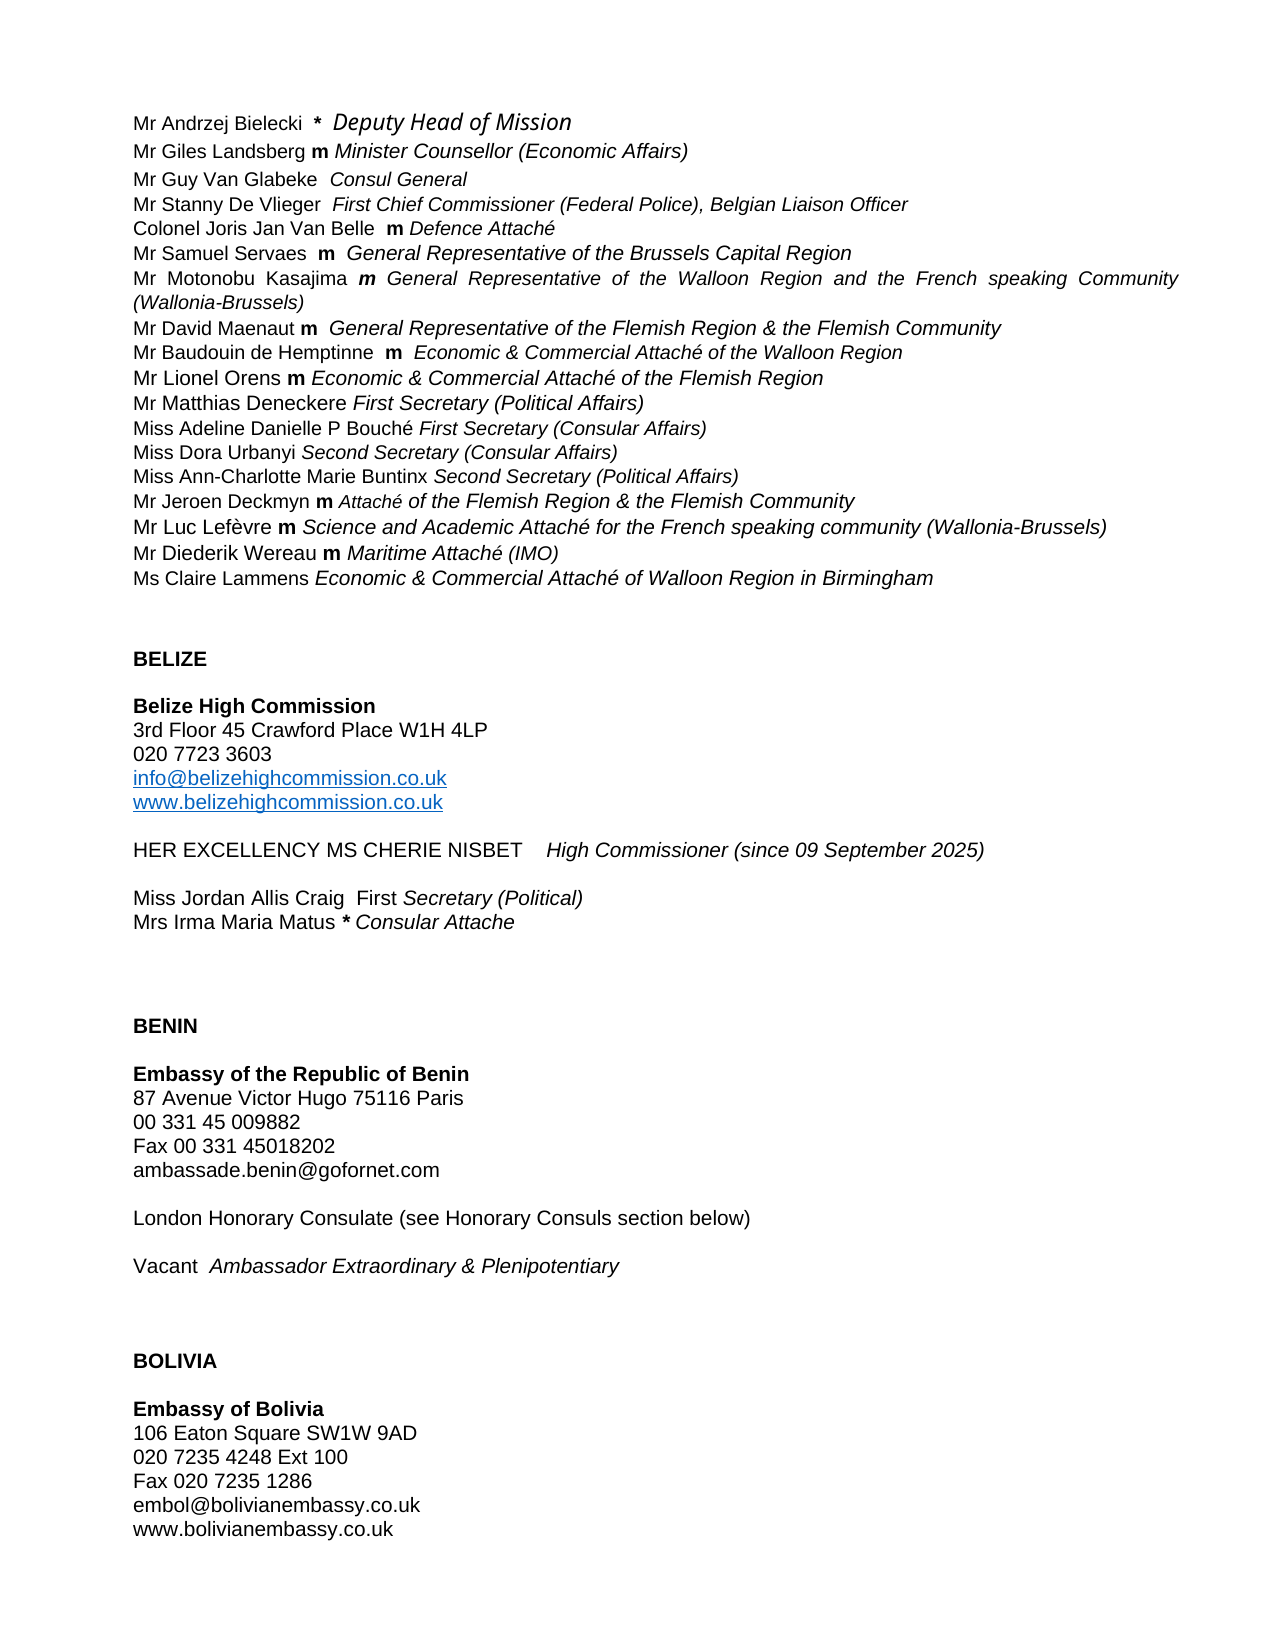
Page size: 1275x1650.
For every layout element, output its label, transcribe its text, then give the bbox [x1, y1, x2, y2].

text Mr Giles Landsberg m Minister Counsellor (Economic Affairs) [133, 139, 1181, 163]
text Miss Adeline Danielle P Bouché First Secretary (Consular Affairs) [133, 417, 1181, 439]
text embol@bolivianembassy.co.uk [133, 1493, 1181, 1517]
text Miss Ann-Charlotte Marie Buntinx Second Secretary (Political Affairs) [133, 465, 1181, 488]
text Mr Lionel Orens m Economic & Commercial Attaché of the Flemish Region [133, 365, 1181, 389]
text HER EXCELLENCY MS CHERIE NISBET High Commissioner (since 09 September 2025) [133, 838, 1181, 862]
text Mr Stanny De Vlieger First Chief Commissioner (Federal Police), Belgian Liaison Officer [133, 193, 1181, 215]
text Mr Motonobu Kasajima m General Representative of the Walloon Region and the French speaking Community (Wallonia-Brussels) [133, 267, 1181, 314]
text Miss Dora Urbanyi Second Secretary (Consular Affairs) [133, 441, 1181, 463]
text 106 Eaton Square SW1W 9AD [133, 1421, 1181, 1445]
text 020 7235 4248 Ext 100 [133, 1445, 1181, 1469]
text Ms Claire Lammens Economic & Commercial Attaché of Walloon Region in Birmingham [133, 566, 1181, 590]
text Fax 00 331 45018202 [133, 1134, 1181, 1158]
text Mr David Maenaut m General Representative of the Flemish Region & the Flemish Community [133, 315, 1181, 339]
text Mr Jeroen Deckmyn m Attaché of the Flemish Region & the Flemish Community [133, 489, 1181, 513]
text Fax 020 7235 1286 [133, 1469, 1181, 1493]
text Mr Diederik Wereau m Maritime Attaché (IMO) [133, 541, 1181, 564]
text info@belizehighcommission.co.uk www.belizehighcommission.co.uk [133, 766, 1181, 814]
text 3rd Floor 45 Crawford Place W1H 4LP [133, 718, 1181, 742]
text Mr Baudouin de Hemptinne m Economic & Commercial Attaché of the Walloon Region [133, 341, 1181, 364]
text London Honorary Consulate (see Honorary Consuls section below) [133, 1206, 1181, 1229]
subtitle Embassy of the Republic of Benin [133, 1062, 1181, 1086]
text 020 7723 3603 [133, 742, 1181, 766]
text Vacant Ambassador Extraordinary & Plenipotentiary [133, 1253, 1181, 1277]
text Mr Andrzej Bielecki * Deputy Head of Mission [133, 106, 1181, 137]
text 87 Avenue Victor Hugo 75116 Paris [133, 1086, 1181, 1110]
text Embassy of Bolivia [133, 1397, 1181, 1421]
text BELIZE [133, 646, 1181, 670]
text www.bolivianembassy.co.uk [133, 1517, 1181, 1541]
text Mr Matthias Deneckere First Secretary (Political Affairs) [133, 391, 1181, 415]
text 00 331 45 009882 [133, 1110, 1181, 1134]
text Miss Jordan Allis Craig First Secretary (Political) [133, 886, 1181, 910]
text BOLIVIA [133, 1349, 1181, 1373]
text Mr Luc Lefèvre m Science and Academic Attaché for the French speaking community (Wallonia-Brussels) [133, 515, 1181, 539]
text ambassade.benin@gofornet.com [133, 1158, 1181, 1182]
text Mr Guy Van Glabeke Consul General [133, 164, 1181, 191]
text Colonel Joris Jan Van Belle m Defence Attaché [133, 217, 1181, 240]
text Mrs Irma Maria Matus * Consular Attache [133, 910, 1181, 934]
text Mr Samuel Servaes m General Representative of the Brussels Capital Region [133, 241, 1181, 265]
text Belize High Commission [133, 694, 1181, 718]
text BENIN [133, 1014, 1181, 1038]
